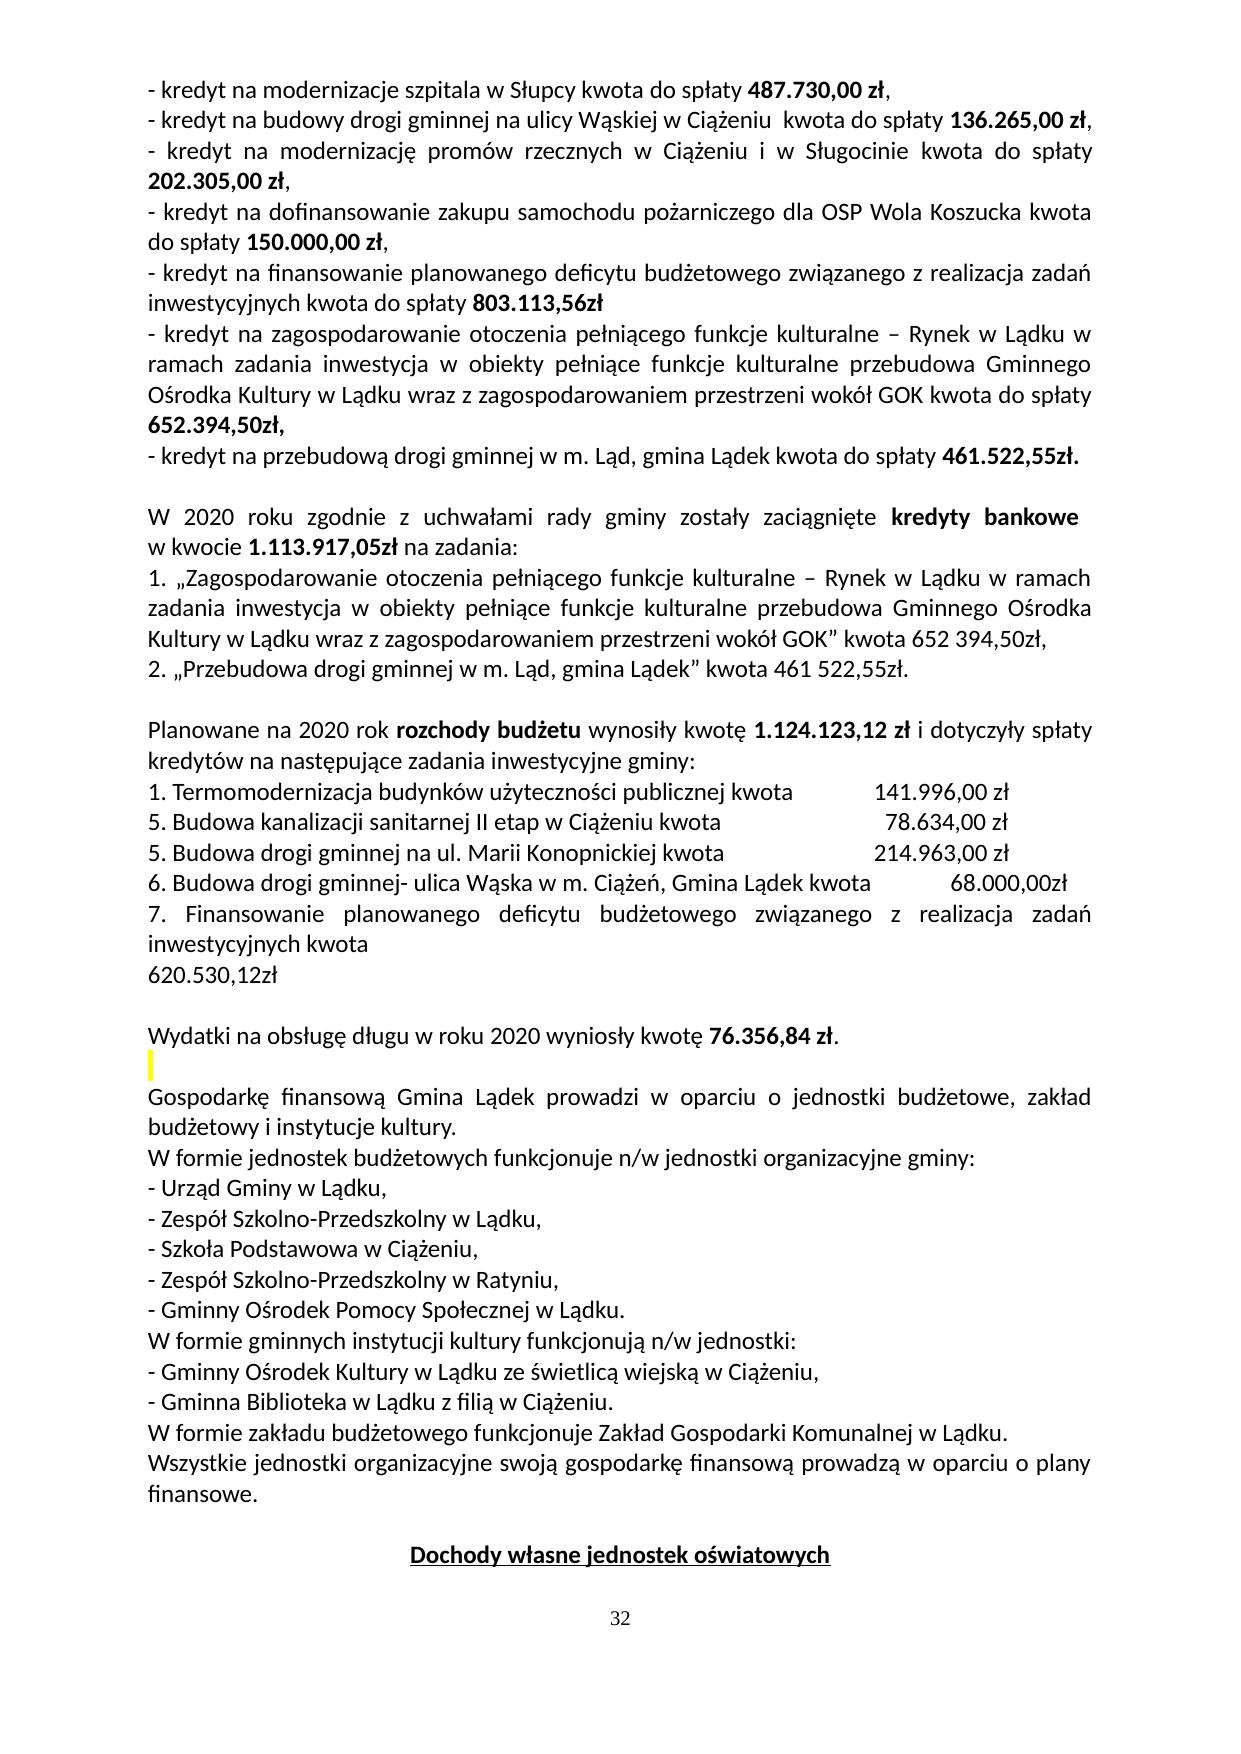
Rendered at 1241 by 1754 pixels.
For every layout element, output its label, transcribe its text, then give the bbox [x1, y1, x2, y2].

text 5. Budowa kanalizacji sanitarnej II etap w Ciążeniu kwota 78.634,00 zł [148, 806, 1093, 837]
text - Zespół Szkolno-Przedszkolny w Lądku, [148, 1203, 1093, 1233]
text 1. Termomodernizacja budynków użyteczności publicznej kwota 141.996,00 zł [148, 776, 1093, 806]
text - Urząd Gminy w Lądku, [148, 1172, 1093, 1203]
text W formie gminnych instytucji kultury funkcjonują n/w jednostki: [148, 1325, 1093, 1356]
text 6. Budowa drogi gminnej- ulica Wąska w m. Ciążeń, Gmina Lądek kwota 68.000,00zł [148, 867, 1093, 898]
text - Gminny Ośrodek Kultury w Lądku ze świetlicą wiejską w Ciążeniu, [148, 1356, 1093, 1386]
text Dochody własne jednostek oświatowych [148, 1539, 1093, 1569]
text - kredyt na przebudową drogi gminnej w m. Ląd, gmina Lądek kwota do spłaty 461.522,55zł. [148, 440, 1093, 471]
text 2. „Przebudowa drogi gminnej w m. Ląd, gmina Lądek” kwota 461 522,55zł. [148, 654, 1093, 684]
text - kredyt na modernizacje szpitala w Słupcy kwota do spłaty 487.730,00 zł, [148, 74, 1093, 104]
text W formie zakładu budżetowego funkcjonuje Zakład Gospodarki Komunalnej w Lądku. [148, 1417, 1093, 1447]
text - Gminny Ośrodek Pomocy Społecznej w Lądku. [148, 1294, 1093, 1325]
text - Zespół Szkolno-Przedszkolny w Ratyniu, [148, 1264, 1093, 1294]
text 5. Budowa drogi gminnej na ul. Marii Konopnickiej kwota 214.963,00 zł [148, 837, 1093, 867]
text 7. Finansowanie planowanego deficytu budżetowego związanego z realizacja zadań inwestycyjnych kwota 620.530,12zł [148, 898, 1093, 989]
text Gospodarkę finansową Gmina Lądek prowadzi w oparciu o jednostki budżetowe, zakład budżetowy i instytucje kultury. [148, 1081, 1093, 1142]
text - kredyt na finansowanie planowanego deficytu budżetowego związanego z realizacja zadań inwestycyjnych kwota do spłaty 803.113,56zł [148, 257, 1093, 318]
text 1. „Zagospodarowanie otoczenia pełniącego funkcje kulturalne – Rynek w Lądku w ramach zadania inwestycja w obiekty pełniące funkcje kulturalne przebudowa Gminnego Ośrodka Kultury w Lądku wraz z zagospodarowaniem przestrzeni wokół GOK” kwota 652 394,50zł, [148, 562, 1093, 654]
text - kredyt na zagospodarowanie otoczenia pełniącego funkcje kulturalne – Rynek w Lądku w ramach zadania inwestycja w obiekty pełniące funkcje kulturalne przebudowa Gminnego Ośrodka Kultury w Lądku wraz z zagospodarowaniem przestrzeni wokół GOK kwota do spłaty 652.394,50zł, [148, 318, 1093, 440]
text Wydatki na obsługę długu w roku 2020 wyniosły kwotę 76.356,84 zł. [148, 1020, 1093, 1050]
text W 2020 roku zgodnie z uchwałami rady gminy zostały zaciągnięte kredyty bankowe w kwocie 1.113.917,05zł na zadania: [148, 501, 1093, 562]
text Planowane na 2020 rok rozchody budżetu wynosiły kwotę 1.124.123,12 zł i dotyczyły spłaty kredytów na następujące zadania inwestycyjne gminy: [148, 715, 1093, 776]
text - kredyt na budowy drogi gminnej na ulicy Wąskiej w Ciążeniu kwota do spłaty 136.265,00 zł, [148, 104, 1093, 135]
text Wszystkie jednostki organizacyjne swoją gospodarkę finansową prowadzą w oparciu o plany finansowe. [148, 1447, 1093, 1508]
text - Gminna Biblioteka w Lądku z filią w Ciążeniu. [148, 1386, 1093, 1417]
text - kredyt na dofinansowanie zakupu samochodu pożarniczego dla OSP Wola Koszucka kwota do spłaty 150.000,00 zł, [148, 196, 1093, 257]
text - kredyt na modernizację promów rzecznych w Ciążeniu i w Sługocinie kwota do spłaty 202.305,00 zł, [148, 135, 1093, 196]
text W formie jednostek budżetowych funkcjonuje n/w jednostki organizacyjne gminy: [148, 1142, 1093, 1172]
text - Szkoła Podstawowa w Ciążeniu, [148, 1233, 1093, 1264]
